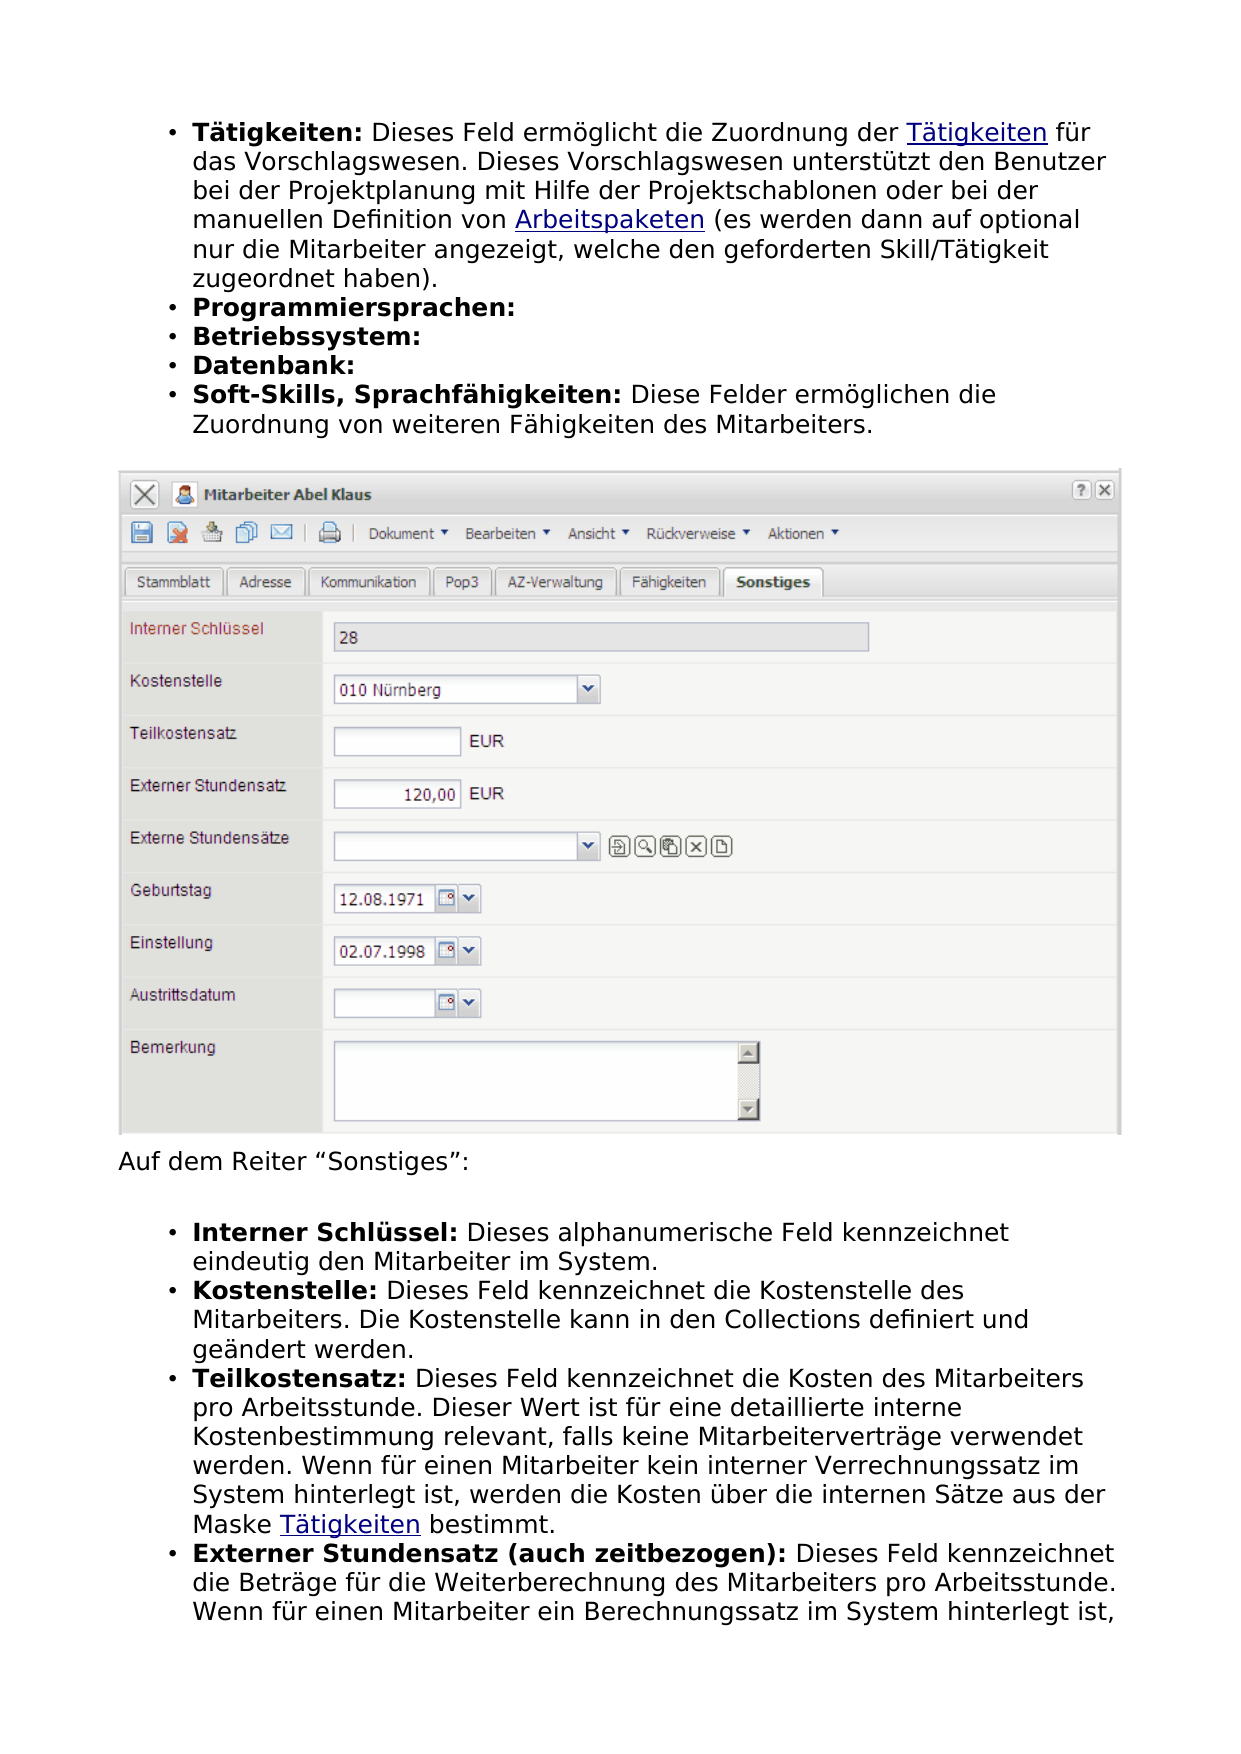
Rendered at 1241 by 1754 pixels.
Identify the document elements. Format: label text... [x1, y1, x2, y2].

list Programmiersprachen: [177, 293, 1122, 322]
list Betriebssystem: [177, 322, 1122, 351]
picture [118, 468, 1123, 1135]
text Auf dem Reiter “Sonstiges”: [118, 1147, 1122, 1176]
list Datenbank: [177, 351, 1122, 381]
list Teilkostensatz: Dieses Feld kennzeichnet die Kosten des Mitarbeiters pro Arbeitsstunde. Dieser Wert ist für eine detaillierte interne Kostenbestimmung relevant, falls keine Mitarbeiterverträge verwendet werden. Wenn für einen Mitarbeiter kein interner Verrechnungssatz im System hinterlegt ist, werden die Kosten über die internen Sätze aus der Maske Tätigkeiten bestimmt. [177, 1364, 1122, 1539]
list Soft-Skills, Sprachfähigkeiten: Diese Felder ermöglichen die Zuordnung von weiteren Fähigkeiten des Mitarbeiters. [177, 381, 1122, 439]
list Interner Schlüssel: Dieses alphanumerische Feld kennzeichnet eindeutig den Mitarbeiter im System. [177, 1218, 1122, 1277]
list Kostenstelle: Dieses Feld kennzeichnet die Kostenstelle des Mitarbeiters. Die Kostenstelle kann in den Collections definiert und geändert werden. [177, 1277, 1122, 1364]
list Externer Stundensatz (auch zeitbezogen): Dieses Feld kennzeichnet die Beträge für die Weiterberechnung des Mitarbeiters pro Arbeitsstunde. Wenn für einen Mitarbeiter ein Berechnungssatz im System hinterlegt ist, [177, 1539, 1122, 1627]
list Tätigkeiten: Dieses Feld ermöglicht die Zuordnung der Tätigkeiten für das Vorschlagswesen. Dieses Vorschlagswesen unterstützt den Benutzer bei der Projektplanung mit Hilfe der Projektschablonen oder bei der manuellen Definition von Arbeitspaketen (es werden dann auf optional nur die Mitarbeiter angezeigt, welche den geforderten Skill/Tätigkeit zugeordnet haben). [177, 118, 1122, 293]
